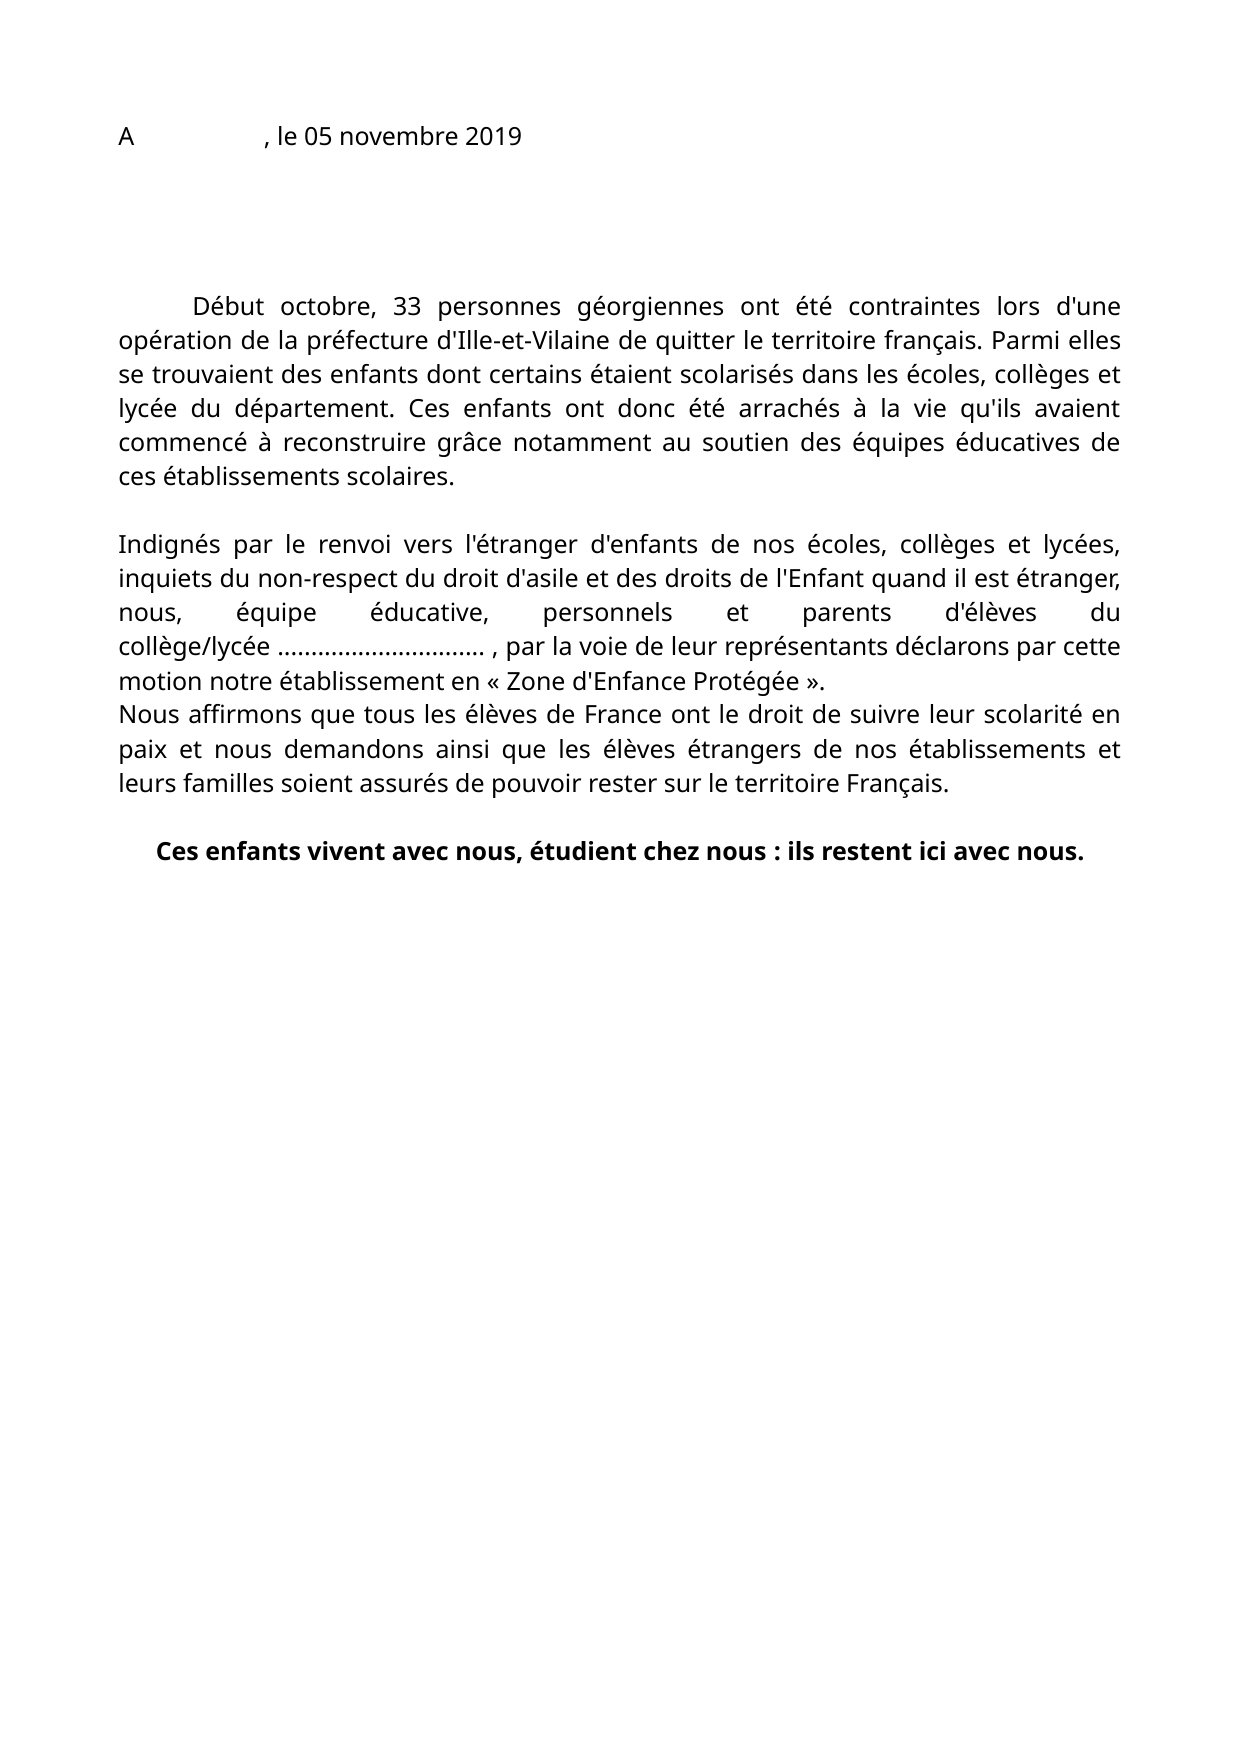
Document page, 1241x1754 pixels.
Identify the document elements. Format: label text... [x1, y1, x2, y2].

text Indignés par le renvoi vers l'étranger d'enfants de nos écoles, collèges et lycées, inquiets du non-respect du droit d'asile et des droits de l'Enfant quand il est étranger, nous, équipe éducative, personnels et parents d'élèves du collège/lycée ............................... , par la voie de leur représentants déclarons par cette motion notre établissement en « Zone d'Enfance Protégée ». [118, 527, 1122, 697]
text A , le 05 novembre 2019 [118, 118, 1122, 152]
text Nous affirmons que tous les élèves de France ont le droit de suivre leur scolarité en paix et nous demandons ainsi que les élèves étrangers de nos établissements et leurs familles soient assurés de pouvoir rester sur le territoire Français. [118, 697, 1122, 799]
text Début octobre, 33 personnes géorgiennes ont été contraintes lors d'une opération de la préfecture d'Ille-et-Vilaine de quitter le territoire français. Parmi elles se trouvaient des enfants dont certains étaient scolarisés dans les écoles, collèges et lycée du département. Ces enfants ont donc été arrachés à la vie qu'ils avaient commencé à reconstruire grâce notamment au soutien des équipes éducatives de ces établissements scolaires. [118, 288, 1122, 493]
text Ces enfants vivent avec nous, étudient chez nous : ils restent ici avec nous. [118, 833, 1122, 867]
